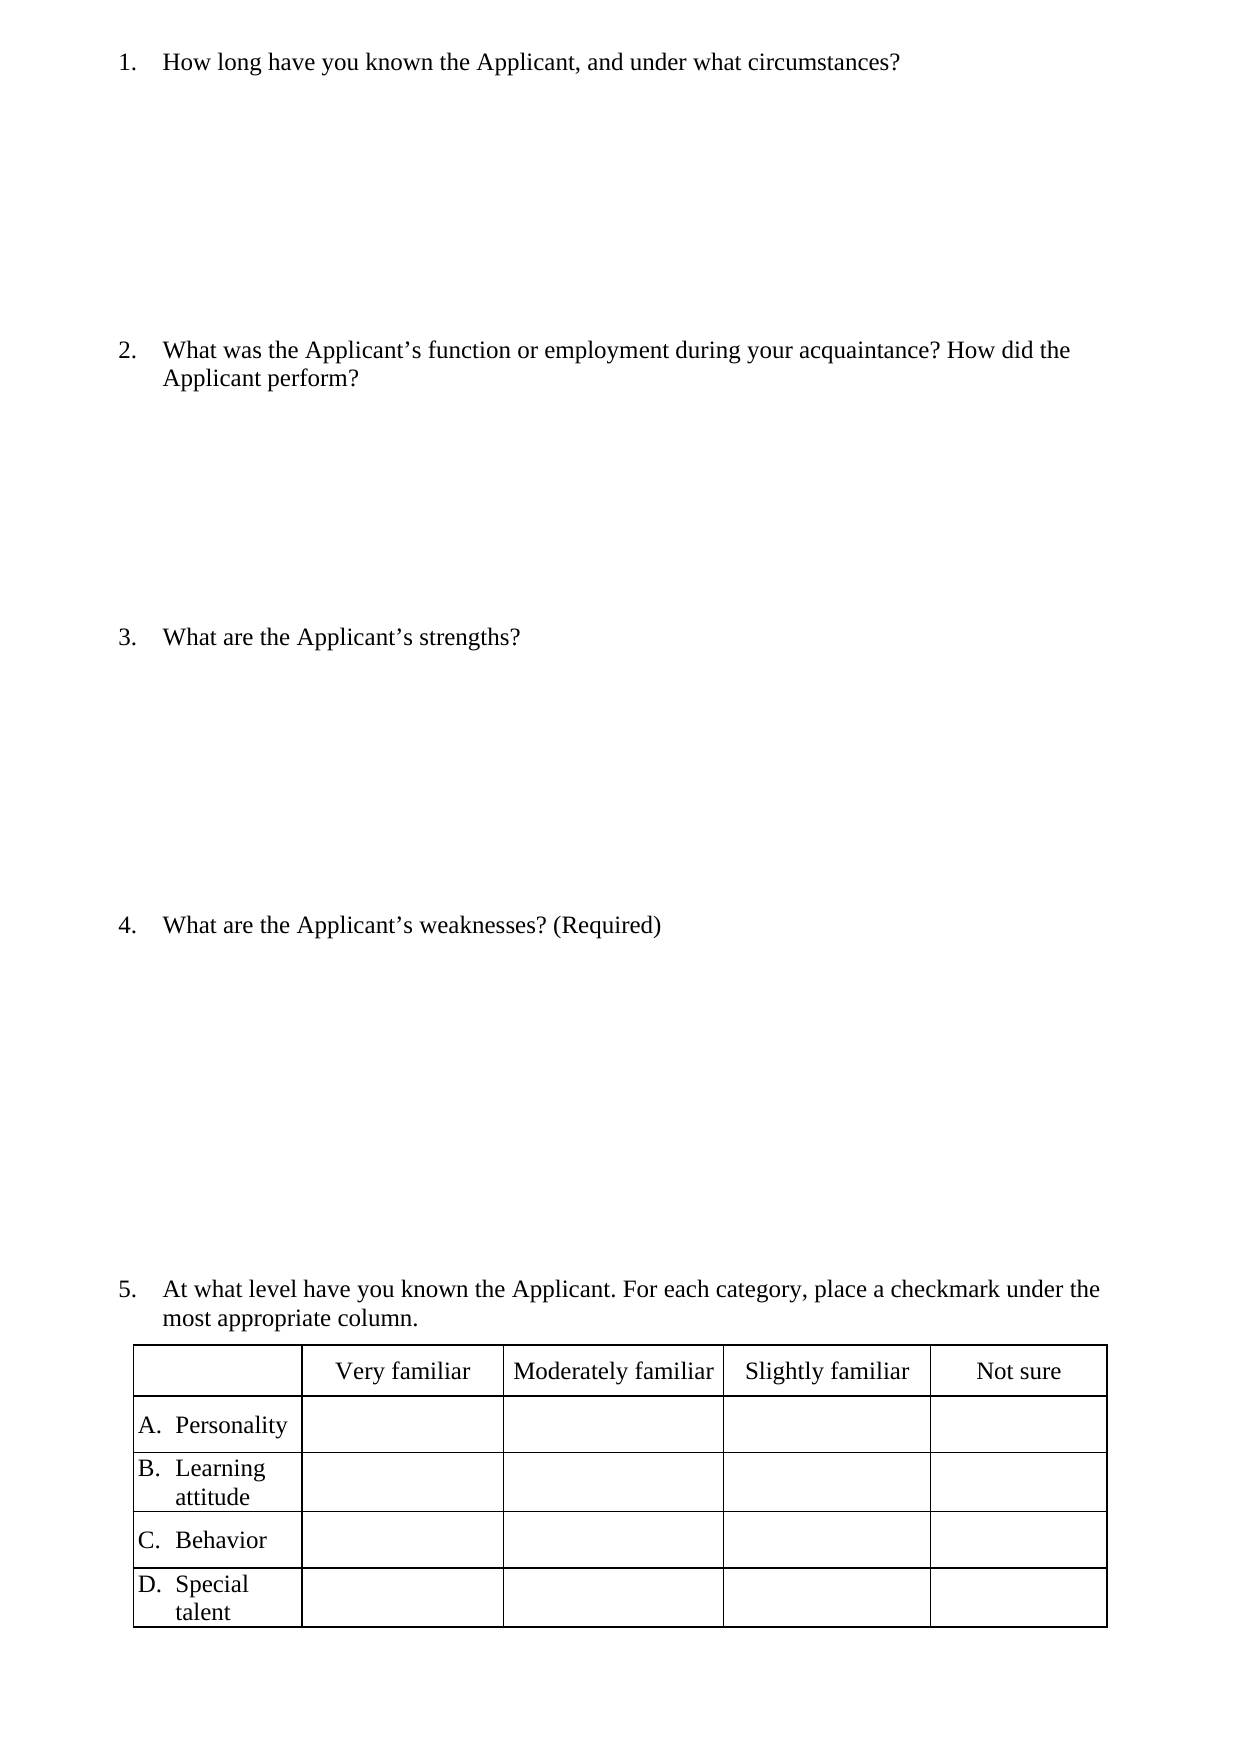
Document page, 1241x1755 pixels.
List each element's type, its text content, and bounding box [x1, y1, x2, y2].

table_cell [504, 1397, 723, 1452]
table_cell [724, 1569, 930, 1626]
table_cell [931, 1453, 1106, 1511]
table_header [134, 1346, 301, 1395]
table_cell [504, 1512, 723, 1567]
table_cell [931, 1512, 1106, 1567]
table_header Moderately familiar [504, 1346, 723, 1395]
list What was the Applicant’s function or employment during your acquaintance? How did the Applicant perform? [118, 335, 1122, 392]
table_cell Behavior [134, 1512, 301, 1567]
table_cell [303, 1453, 503, 1511]
table_cell Special talent [134, 1569, 301, 1626]
table_cell [303, 1512, 503, 1567]
table_header Slightly familiar [724, 1346, 930, 1395]
table_header Not sure [931, 1346, 1106, 1395]
table_cell [504, 1569, 723, 1626]
table_cell Personality [134, 1397, 301, 1452]
table_cell [931, 1569, 1106, 1626]
table_cell [724, 1453, 930, 1511]
list At what level have you known the Applicant. For each category, place a checkmark under the most appropriate column. [118, 1274, 1122, 1331]
list What are the Applicant’s weaknesses? (Required) [118, 910, 1122, 938]
table_cell [303, 1569, 503, 1626]
table_cell [303, 1397, 503, 1452]
table_cell [504, 1453, 723, 1511]
table_cell [724, 1397, 930, 1452]
list What are the Applicant’s strengths? [118, 622, 1122, 651]
table_cell [931, 1397, 1106, 1452]
table_header Very familiar [303, 1346, 503, 1395]
table_cell [724, 1512, 930, 1567]
list How long have you known the Applicant, and under what circumstances? [118, 47, 1122, 76]
table_cell Learning attitude [134, 1453, 301, 1511]
